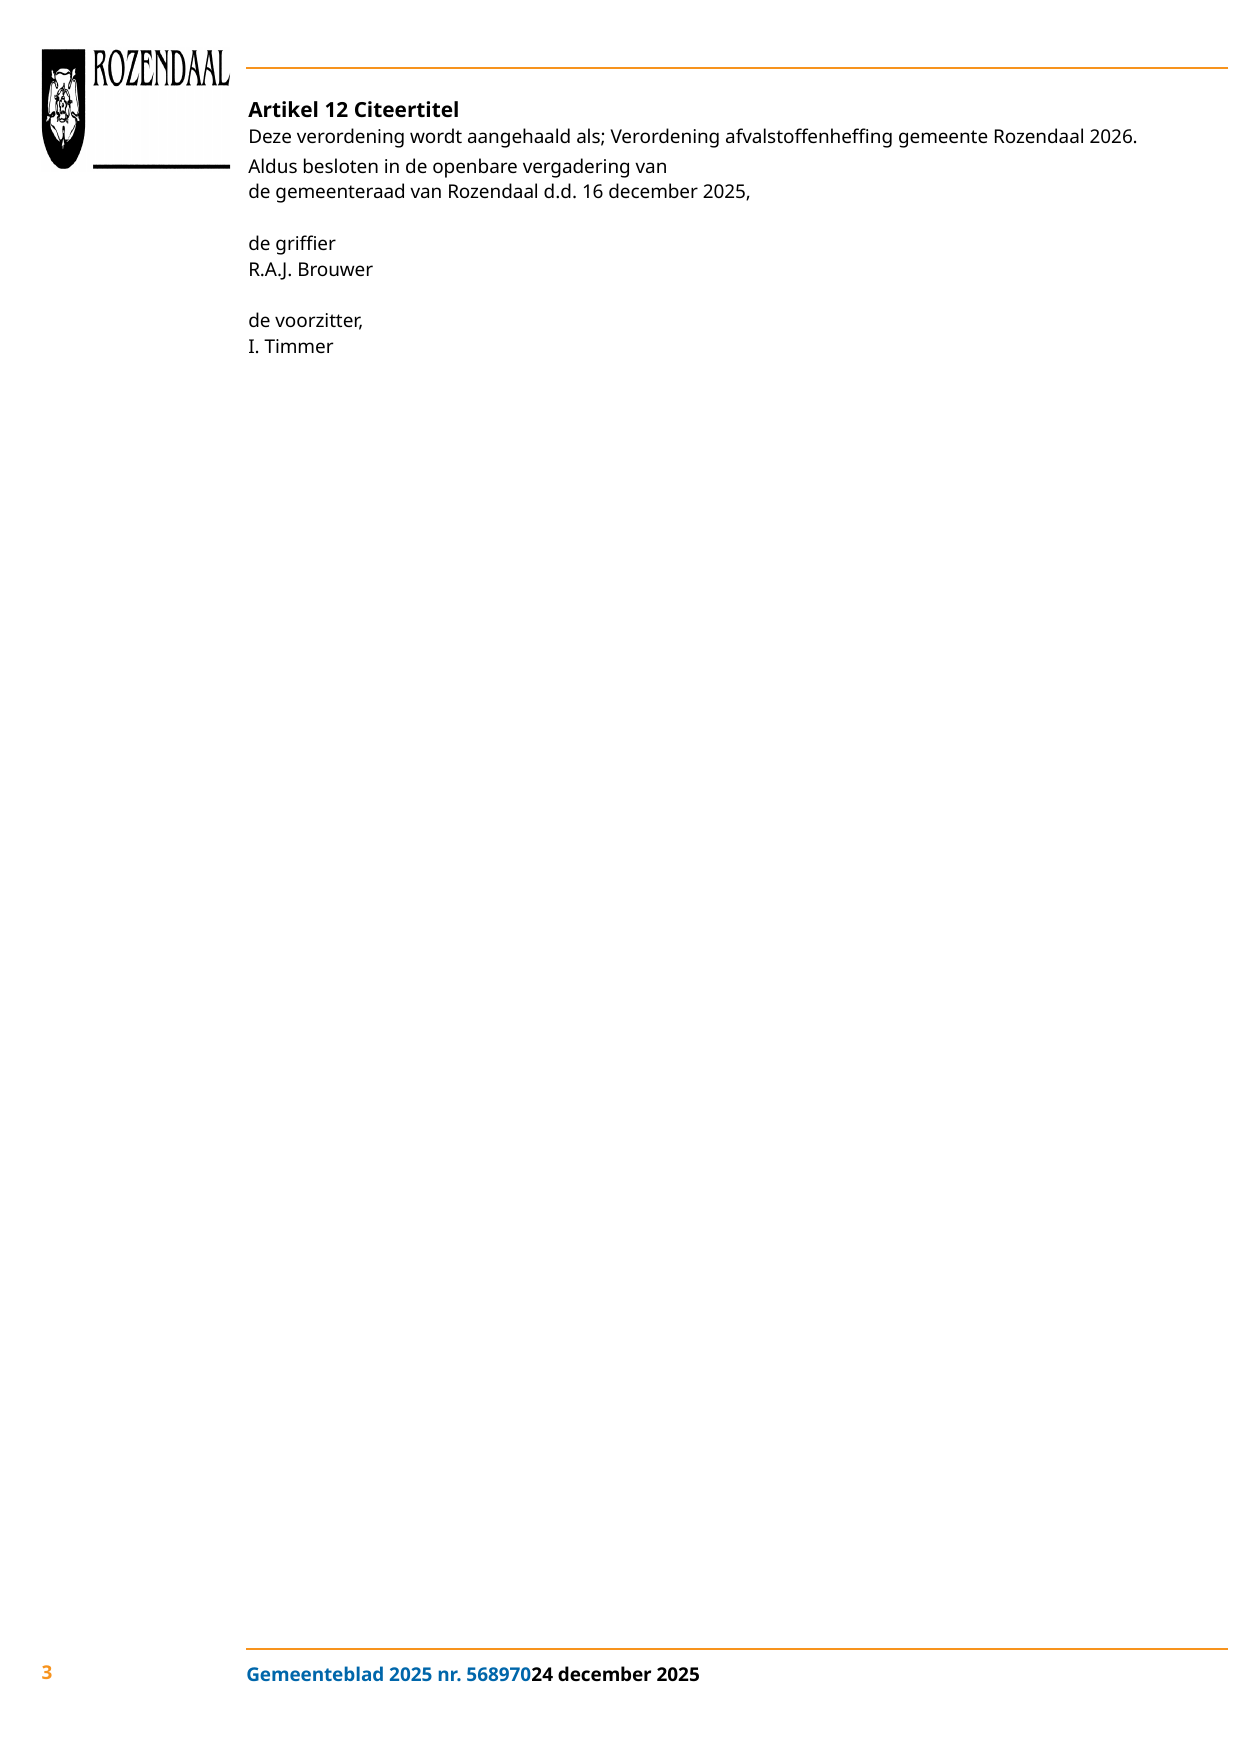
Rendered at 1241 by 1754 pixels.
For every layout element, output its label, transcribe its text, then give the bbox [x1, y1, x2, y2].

text Deze verordening wordt aangehaald als; Verordening afvalstoffenheffing gemeente Rozendaal 2026. [248, 123, 1152, 149]
text R.A.J. Brouwer [248, 256, 1152, 281]
text de voorzitter, [248, 307, 1152, 333]
text Aldus besloten in de openbare vergadering van [248, 153, 1152, 178]
text I. Timmer [248, 333, 1152, 359]
text de griffier [248, 230, 1152, 256]
picture [41, 47, 231, 172]
text de gemeenteraad van Rozendaal d.d. 16 december 2025, [248, 178, 1152, 204]
text Artikel 12 Citeertitel [248, 95, 1152, 123]
